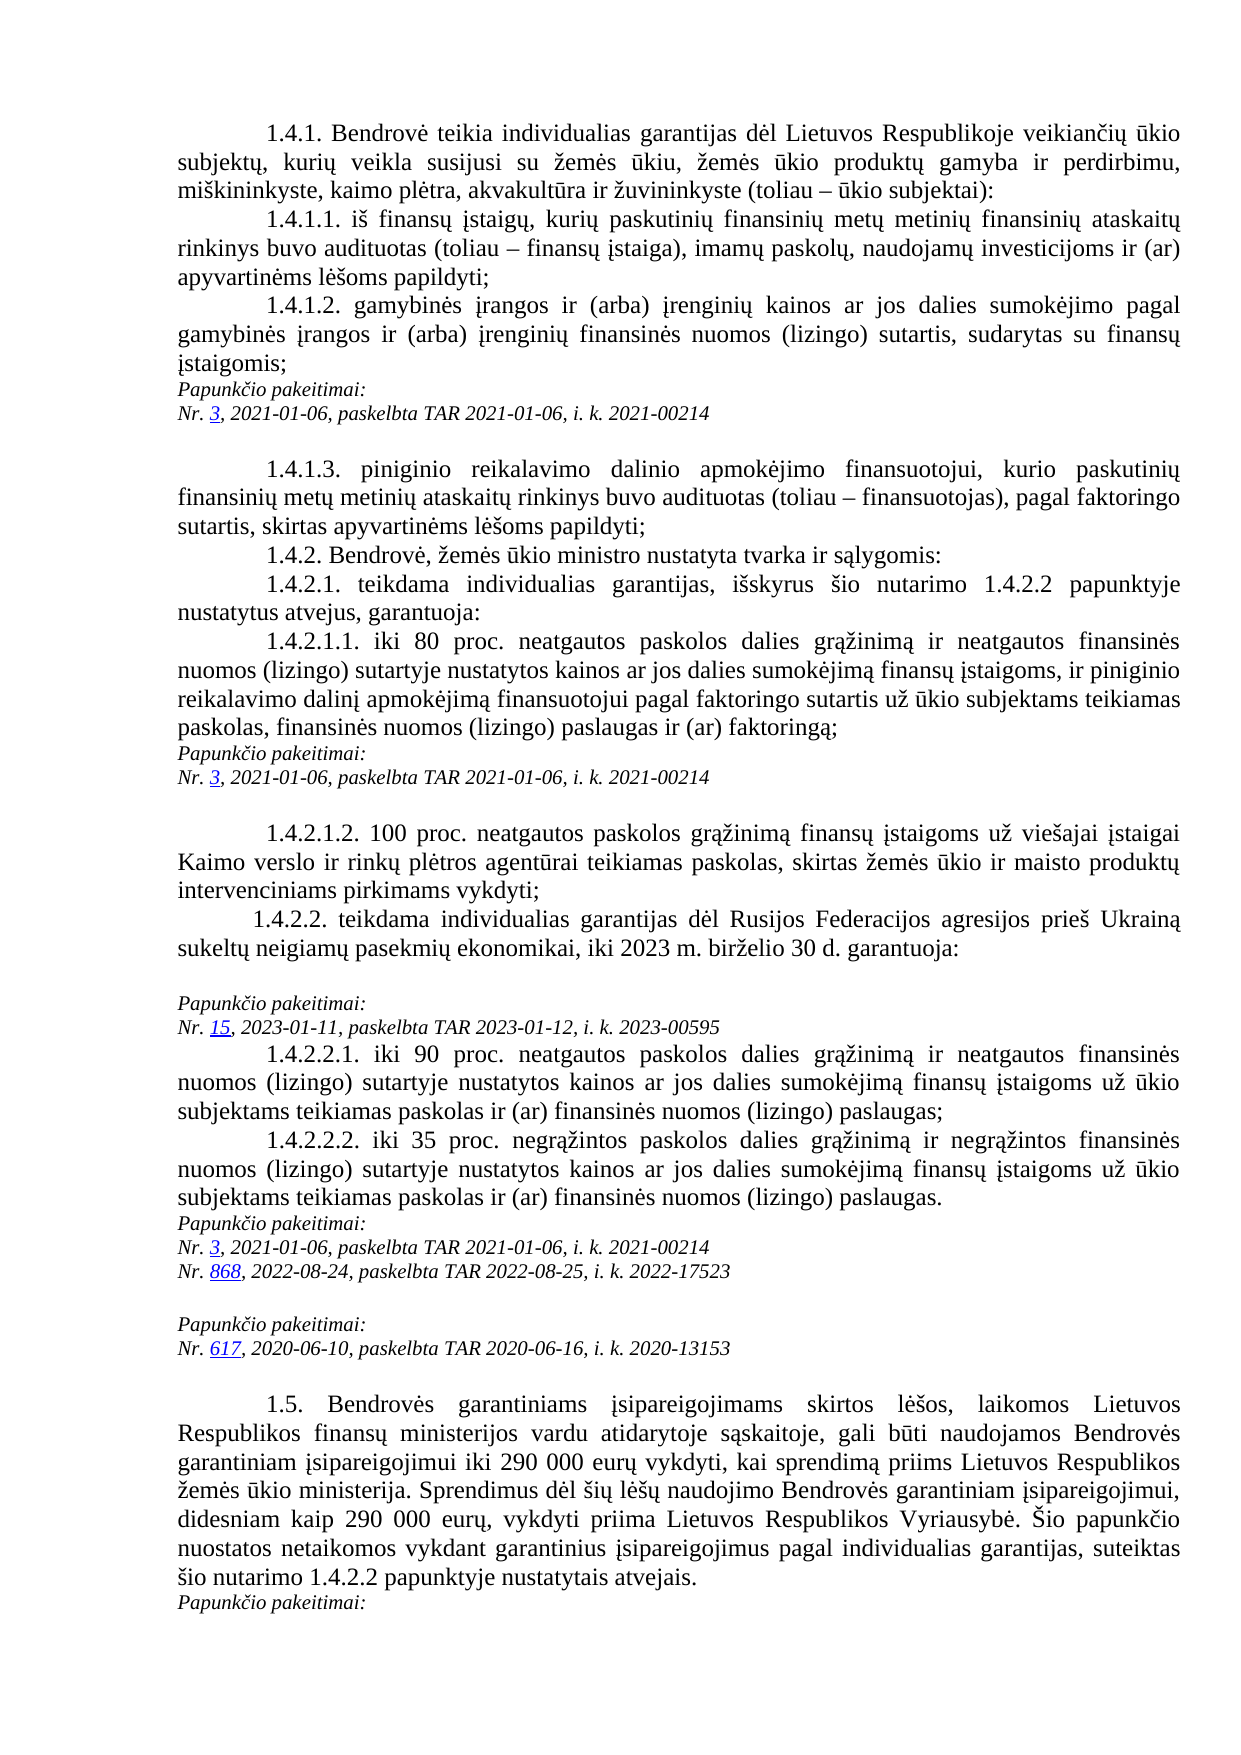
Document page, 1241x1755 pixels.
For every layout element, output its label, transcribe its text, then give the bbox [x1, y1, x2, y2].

text 1.4.1.1. iš finansų įstaigų, kurių paskutinių finansinių metų metinių finansinių ataskaitų rinkinys buvo audituotas (toliau – finansų įstaiga), imamų paskolų, naudojamų investicijoms ir (ar) apyvartinėms lėšoms papildyti; [177, 204, 1181, 291]
text Papunkčio pakeitimai: [177, 741, 1181, 765]
text 1.4.2.2. teikdama individualias garantijas dėl Rusijos Federacijos agresijos prieš Ukrainą sukeltų neigiamų pasekmių ekonomikai, iki 2023 m. birželio 30 d. garantuoja: [177, 904, 1181, 962]
text Papunkčio pakeitimai: [177, 991, 1181, 1015]
text 1.4.2. Bendrovė, žemės ūkio ministro nustatyta tvarka ir sąlygomis: [177, 540, 1181, 569]
text Papunkčio pakeitimai: [177, 377, 1181, 401]
text Papunkčio pakeitimai: [177, 1211, 1181, 1235]
text Nr. 617, 2020-06-10, paskelbta TAR 2020-06-16, i. k. 2020-13153 [177, 1336, 1181, 1360]
text 1.4.2.2.1. iki 90 proc. neatgautos paskolos dalies grąžinimą ir neatgautos finansinės nuomos (lizingo) sutartyje nustatytos kainos ar jos dalies sumokėjimą finansų įstaigoms už ūkio subjektams teikiamas paskolas ir (ar) finansinės nuomos (lizingo) paslaugas; [177, 1039, 1181, 1125]
text 1.4.2.1. teikdama individualias garantijas, išskyrus šio nutarimo 1.4.2.2 papunktyje nustatytus atvejus, garantuoja: [177, 569, 1181, 626]
text 1.4.1.2. gamybinės įrangos ir (arba) įrenginių kainos ar jos dalies sumokėjimo pagal gamybinės įrangos ir (arba) įrenginių finansinės nuomos (lizingo) sutartis, sudarytas su finansų įstaigomis; [177, 291, 1181, 377]
text Papunkčio pakeitimai: [177, 1312, 1181, 1336]
text 1.4.2.2.2. iki 35 proc. negrąžintos paskolos dalies grąžinimą ir negrąžintos finansinės nuomos (lizingo) sutartyje nustatytos kainos ar jos dalies sumokėjimą finansų įstaigoms už ūkio subjektams teikiamas paskolas ir (ar) finansinės nuomos (lizingo) paslaugas. [177, 1125, 1181, 1211]
text Nr. 3, 2021-01-06, paskelbta TAR 2021-01-06, i. k. 2021-00214 [177, 765, 1181, 789]
text Nr. 868, 2022-08-24, paskelbta TAR 2022-08-25, i. k. 2022-17523 [177, 1259, 1181, 1283]
text Nr. 3, 2021-01-06, paskelbta TAR 2021-01-06, i. k. 2021-00214 [177, 1235, 1181, 1259]
text Papunkčio pakeitimai: [177, 1590, 1181, 1614]
text Nr. 15, 2023-01-11, paskelbta TAR 2023-01-12, i. k. 2023-00595 [177, 1015, 1181, 1039]
text 1.4.1.3. piniginio reikalavimo dalinio apmokėjimo finansuotojui, kurio paskutinių finansinių metų metinių ataskaitų rinkinys buvo audituotas (toliau – finansuotojas), pagal faktoringo sutartis, skirtas apyvartinėms lėšoms papildyti; [177, 454, 1181, 540]
text Nr. 3, 2021-01-06, paskelbta TAR 2021-01-06, i. k. 2021-00214 [177, 401, 1181, 425]
text 1.4.2.1.2. 100 proc. neatgautos paskolos grąžinimą finansų įstaigoms už viešajai įstaigai Kaimo verslo ir rinkų plėtros agentūrai teikiamas paskolas, skirtas žemės ūkio ir maisto produktų intervenciniams pirkimams vykdyti; [177, 818, 1181, 904]
text 1.4.1. Bendrovė teikia individualias garantijas dėl Lietuvos Respublikoje veikiančių ūkio subjektų, kurių veikla susijusi su žemės ūkiu, žemės ūkio produktų gamyba ir perdirbimu, miškininkyste, kaimo plėtra, akvakultūra ir žuvininkyste (toliau – ūkio subjektai): [177, 118, 1181, 204]
text 1.4.2.1.1. iki 80 proc. neatgautos paskolos dalies grąžinimą ir neatgautos finansinės nuomos (lizingo) sutartyje nustatytos kainos ar jos dalies sumokėjimą finansų įstaigoms, ir piniginio reikalavimo dalinį apmokėjimą finansuotojui pagal faktoringo sutartis už ūkio subjektams teikiamas paskolas, finansinės nuomos (lizingo) paslaugas ir (ar) faktoringą; [177, 626, 1181, 741]
text 1.5. Bendrovės garantiniams įsipareigojimams skirtos lėšos, laikomos Lietuvos Respublikos finansų ministerijos vardu atidarytoje sąskaitoje, gali būti naudojamos Bendrovės garantiniam įsipareigojimui iki 290 000 eurų vykdyti, kai sprendimą priims Lietuvos Respublikos žemės ūkio ministerija. Sprendimus dėl šių lėšų naudojimo Bendrovės garantiniam įsipareigojimui, didesniam kaip 290 000 eurų, vykdyti priima Lietuvos Respublikos Vyriausybė. Šio papunkčio nuostatos netaikomos vykdant garantinius įsipareigojimus pagal individualias garantijas, suteiktas šio nutarimo 1.4.2.2 papunktyje nustatytais atvejais. [177, 1389, 1181, 1590]
